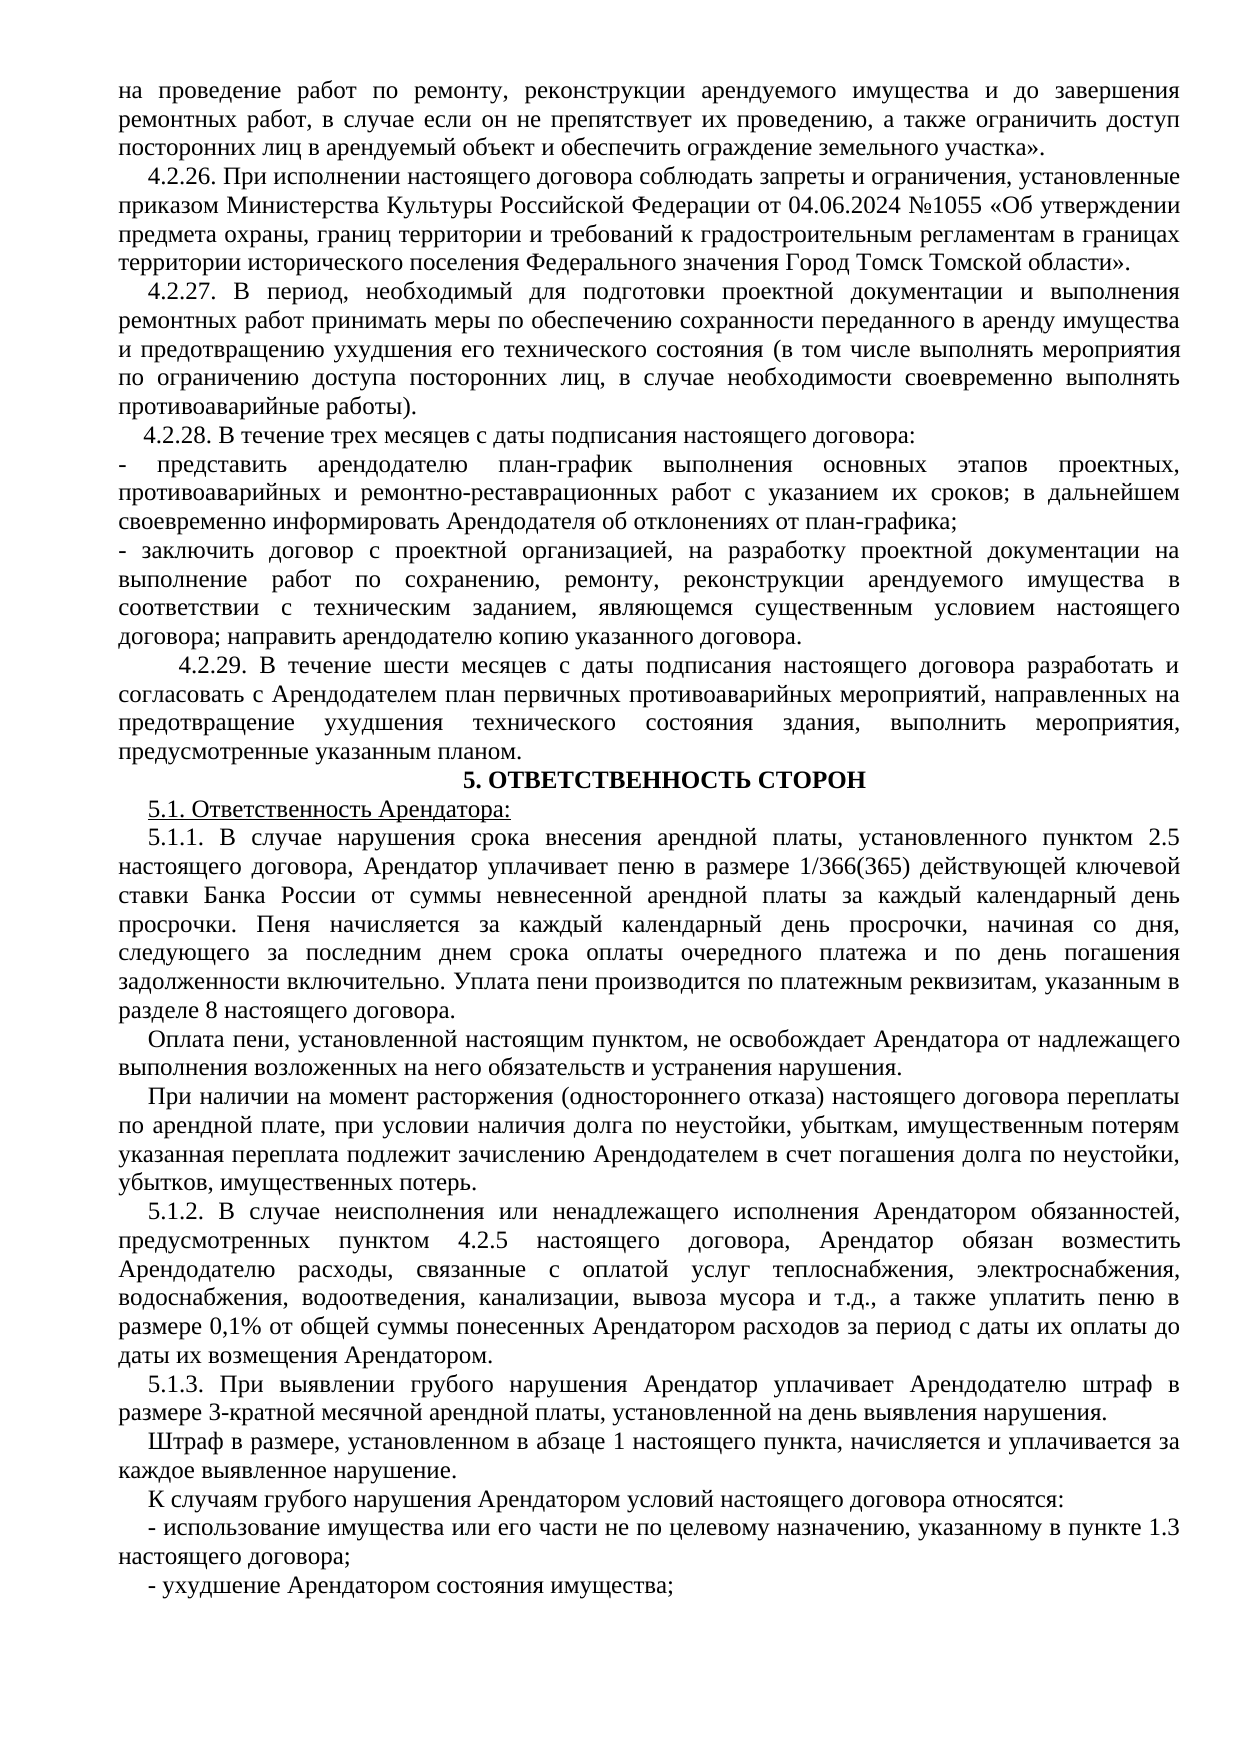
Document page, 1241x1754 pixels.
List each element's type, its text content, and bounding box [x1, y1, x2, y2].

text - использование имущества или его части не по целевому назначению, указанному в пункте 1.3 настоящего договора; [118, 1512, 1181, 1570]
text на проведение работ по ремонту, реконструкции арендуемого имущества и до завершения ремонтных работ, в случае если он не препятствует их проведению, а также ограничить доступ посторонних лиц в арендуемый объект и обеспечить ограждение земельного участка». [118, 75, 1181, 161]
text - ухудшение Арендатором состояния имущества; [118, 1570, 1181, 1599]
text - представить арендодателю план-график выполнения основных этапов проектных, противоаварийных и ремонтно-реставрационных работ с указанием их сроков; в дальнейшем своевременно информировать Арендодателя об отклонениях от план-графика; [118, 449, 1181, 535]
text 4.2.26. При исполнении настоящего договора соблюдать запреты и ограничения, установленные приказом Министерства Культуры Российской Федерации от 04.06.2024 №1055 «Об утверждении предмета охраны, границ территории и требований к градостроительным регламентам в границах территории исторического поселения Федерального значения Город Томск Томской области». [118, 161, 1181, 276]
text 4.2.27. В период, необходимый для подготовки проектной документации и выполнения ремонтных работ принимать меры по обеспечению сохранности переданного в аренду имущества и предотвращению ухудшения его технического состояния (в том числе выполнять мероприятия по ограничению доступа посторонних лиц, в случае необходимости своевременно выполнять противоаварийные работы). [118, 276, 1181, 420]
text Оплата пени, установленной настоящим пунктом, не освобождает Арендатора от надлежащего выполнения возложенных на него обязательств и устранения нарушения. [118, 1024, 1181, 1081]
text 4.2.29. В течение шести месяцев с даты подписания настоящего договора разработать и согласовать с Арендодателем план первичных противоаварийных мероприятий, направленных на предотвращение ухудшения технического состояния здания, выполнить мероприятия, предусмотренные указанным планом. [118, 650, 1181, 765]
text К случаям грубого нарушения Арендатором условий настоящего договора относятся: [118, 1484, 1181, 1512]
text 5.1.2. В случае неисполнения или ненадлежащего исполнения Арендатором обязанностей, предусмотренных пунктом 4.2.5 настоящего договора, Арендатор обязан возместить Арендодателю расходы, связанные с оплатой услуг теплоснабжения, электроснабжения, водоснабжения, водоотведения, канализации, вывоза мусора и т.д., а также уплатить пеню в размере 0,1% от общей суммы понесенных Арендатором расходов за период с даты их оплаты до даты их возмещения Арендатором. [118, 1196, 1181, 1369]
text 5.1. Ответственность Арендатора: [118, 794, 1181, 822]
text - заключить договор с проектной организацией, на разработку проектной документации на выполнение работ по сохранению, ремонту, реконструкции арендуемого имущества в соответствии с техническим заданием, являющемся существенным условием настоящего договора; направить арендодателю копию указанного договора. [118, 535, 1181, 650]
text 4.2.28. В течение трех месяцев с даты подписания настоящего договора: [118, 420, 1181, 449]
text При наличии на момент расторжения (одностороннего отказа) настоящего договора переплаты по арендной плате, при условии наличия долга по неустойки, убыткам, имущественным потерям указанная переплата подлежит зачислению Арендодателем в счет погашения долга по неустойки, убытков, имущественных потерь. [118, 1081, 1181, 1196]
text Штраф в размере, установленном в абзаце 1 настоящего пункта, начисляется и уплачивается за каждое выявленное нарушение. [118, 1426, 1181, 1484]
text 5.1.3. При выявлении грубого нарушения Арендатор уплачивает Арендодателю штраф в размере 3-кратной месячной арендной платы, установленной на день выявления нарушения. [118, 1369, 1181, 1426]
text 5. ОТВЕТСТВЕННОСТЬ СТОРОН [118, 765, 1181, 794]
text 5.1.1. В случае нарушения срока внесения арендной платы, установленного пунктом 2.5 настоящего договора, Арендатор уплачивает пеню в размере 1/366(365) действующей ключевой ставки Банка России от суммы невнесенной арендной платы за каждый календарный день просрочки. Пеня начисляется за каждый календарный день просрочки, начиная со дня, следующего за последним днем срока оплаты очередного платежа и по день погашения задолженности включительно. Уплата пени производится по платежным реквизитам, указанным в разделе 8 настоящего договора. [118, 822, 1181, 1024]
